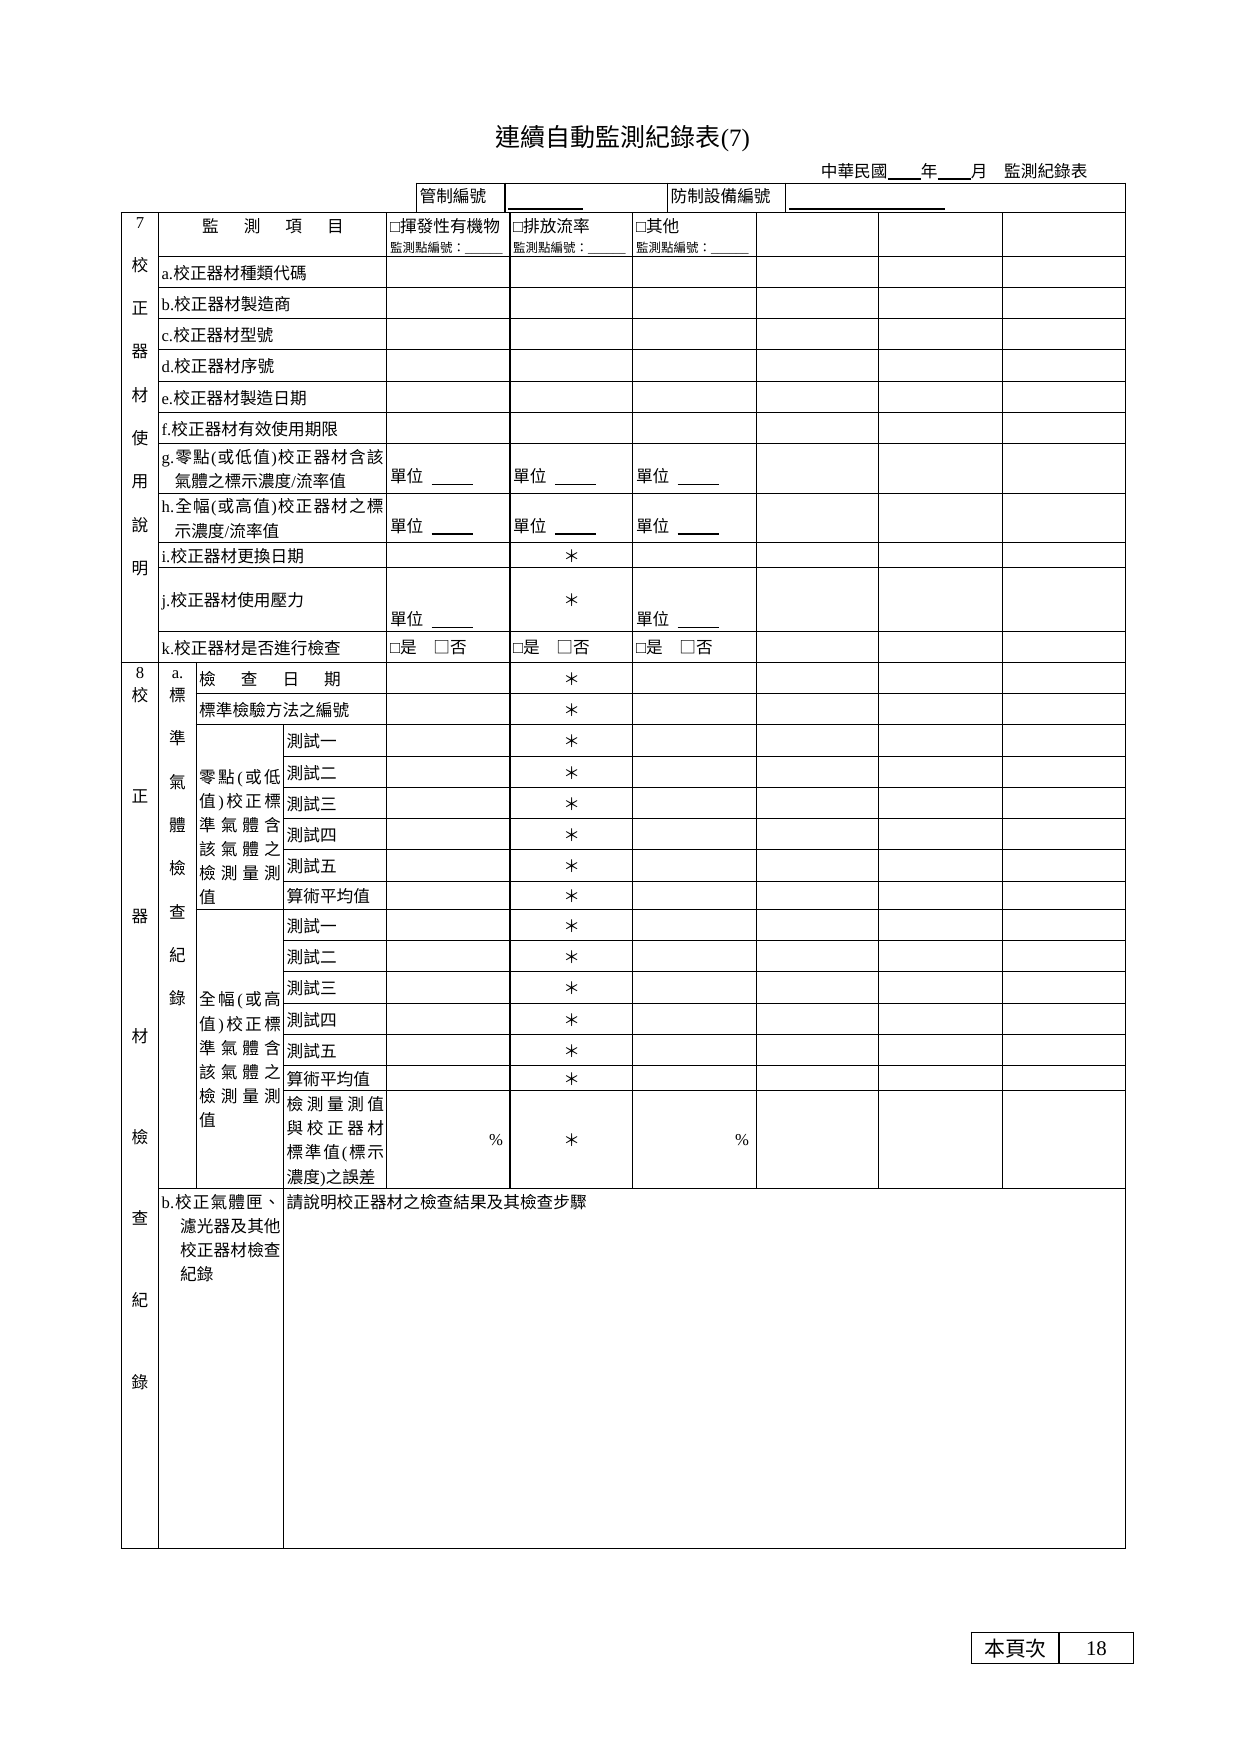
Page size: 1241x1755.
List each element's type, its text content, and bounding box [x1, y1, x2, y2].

table_cell [757, 910, 878, 940]
table_cell [879, 213, 1002, 256]
table_cell [1003, 213, 1125, 256]
table_cell [387, 382, 509, 412]
table_cell [1003, 413, 1125, 443]
table_cell [757, 350, 878, 381]
table_cell ＊ [511, 1091, 632, 1188]
table_cell [1003, 1035, 1125, 1065]
table_cell d.校正器材序號 [159, 350, 386, 381]
table_cell [511, 288, 632, 318]
table_cell [633, 1004, 756, 1034]
table_cell □是 □否 [387, 632, 509, 662]
table_cell b.校正氣體匣、濾光器及其他校正器材檢查紀錄 [159, 1189, 283, 1548]
table_cell 測試三 [284, 972, 386, 1002]
table_cell [757, 1091, 878, 1188]
table_cell 零點(或低值)校正標準氣體含該氣體之檢測量測值 [197, 725, 283, 909]
table_cell [1003, 444, 1125, 492]
table_cell 單位 [511, 494, 632, 542]
table_cell [633, 850, 756, 881]
table_cell [879, 288, 1002, 318]
table_cell [879, 910, 1002, 940]
table_cell 單位 [387, 444, 509, 492]
table_cell [879, 1035, 1002, 1065]
table_cell [879, 632, 1002, 662]
table_cell [511, 350, 632, 381]
table_cell [633, 1066, 756, 1090]
table_cell [757, 444, 878, 492]
table_cell ＊ [511, 910, 632, 940]
table_cell [879, 725, 1002, 756]
table_cell [757, 1066, 878, 1090]
table_cell [387, 288, 509, 318]
table_cell ＊ [511, 543, 632, 567]
table_cell [633, 350, 756, 381]
table_cell [757, 972, 878, 1002]
table_cell [1003, 568, 1125, 631]
table_cell [511, 382, 632, 412]
table_cell [387, 694, 509, 724]
table_cell b.校正器材製造商 [159, 288, 386, 318]
table_cell [633, 663, 756, 693]
table_cell [757, 757, 878, 787]
table_cell g.零點(或低值)校正器材含該氣體之標示濃度/流率值 [159, 444, 386, 492]
table_cell [1003, 1091, 1125, 1188]
table_cell [757, 257, 878, 287]
table_cell [387, 882, 509, 909]
table_cell [633, 941, 756, 971]
table_cell [387, 1004, 509, 1034]
table_cell [387, 910, 509, 940]
table_cell 監 測 項 目 [159, 213, 386, 256]
table_cell [387, 319, 509, 349]
table_cell [879, 350, 1002, 381]
table_cell ＊ [511, 725, 632, 756]
table_cell [387, 788, 509, 818]
table_cell [757, 1004, 878, 1034]
table_cell 檢測量測值與校正器材標準值(標示濃度)之誤差 [284, 1091, 386, 1188]
table_cell [1003, 319, 1125, 349]
table_cell 標準檢驗方法之編號 [197, 694, 386, 724]
table_cell [387, 257, 509, 287]
table_cell [879, 1066, 1002, 1090]
table_cell [879, 257, 1002, 287]
table_cell 測試二 [284, 941, 386, 971]
table_cell 單位 [633, 568, 756, 631]
table_cell 測試四 [284, 819, 386, 849]
table_cell [757, 382, 878, 412]
table_cell [633, 972, 756, 1002]
table_cell [879, 1091, 1002, 1188]
table_cell [879, 568, 1002, 631]
table_cell [757, 882, 878, 909]
table_cell [387, 350, 509, 381]
table_cell [757, 663, 878, 693]
table_cell [1003, 972, 1125, 1002]
table_cell [879, 819, 1002, 849]
table_cell [633, 788, 756, 818]
table_cell j.校正器材使用壓力 [159, 568, 386, 631]
table_cell [633, 757, 756, 787]
table_cell [757, 288, 878, 318]
table_cell □其他 監測點編號：______ [633, 213, 756, 256]
table_cell [757, 725, 878, 756]
table_cell k.校正器材是否進行檢查 [159, 632, 386, 662]
table_cell [633, 382, 756, 412]
table_cell [387, 941, 509, 971]
table_cell [1003, 1066, 1125, 1090]
table_cell [757, 543, 878, 567]
table_cell 測試一 [284, 910, 386, 940]
table_cell 測試一 [284, 725, 386, 756]
table_cell [757, 941, 878, 971]
table_cell ＊ [511, 757, 632, 787]
table_cell ＊ [511, 819, 632, 849]
table_cell [757, 413, 878, 443]
table_cell 測試五 [284, 1035, 386, 1065]
table_cell [879, 444, 1002, 492]
table_cell 測試五 [284, 850, 386, 881]
table_cell [633, 288, 756, 318]
table_cell [1003, 694, 1125, 724]
table_cell [879, 663, 1002, 693]
table_cell ＊ [511, 882, 632, 909]
table_cell % [633, 1091, 756, 1188]
table_header 防制設備編號 [668, 184, 785, 212]
table_cell a.校正器材種類代碼 [159, 257, 386, 287]
table_cell [879, 941, 1002, 971]
table_cell [757, 1035, 878, 1065]
table_cell [879, 1004, 1002, 1034]
table_cell 單位 [633, 494, 756, 542]
table_cell [633, 1035, 756, 1065]
table_cell 測試二 [284, 757, 386, 787]
table_cell ＊ [511, 1035, 632, 1065]
table_cell [1003, 663, 1125, 693]
table_cell 單位 [633, 444, 756, 492]
table_cell 算術平均值 [284, 1066, 386, 1090]
table_cell □是 □否 [511, 632, 632, 662]
table_cell [1003, 788, 1125, 818]
table_cell 單位 [387, 494, 509, 542]
table_cell % [387, 1091, 509, 1188]
table_cell [387, 757, 509, 787]
table_cell [1003, 1004, 1125, 1034]
table_cell ＊ [511, 663, 632, 693]
table_cell ＊ [511, 788, 632, 818]
text 連續自動監測紀錄表(7) [118, 117, 1127, 154]
table_cell ＊ [511, 694, 632, 724]
table_cell a. 標 準 氣 體 檢 查 紀 錄 [159, 663, 196, 1188]
table_cell [879, 757, 1002, 787]
table_cell [511, 413, 632, 443]
table_cell 7 校 正 器 材 使 用 說 明 [122, 213, 158, 662]
table_cell [879, 882, 1002, 909]
table_cell [1003, 941, 1125, 971]
table_cell [1003, 288, 1125, 318]
table_cell [633, 257, 756, 287]
table_header [121, 183, 416, 212]
table_cell [1003, 882, 1125, 909]
table_cell [879, 972, 1002, 1002]
table_cell [1003, 257, 1125, 287]
table_cell [387, 725, 509, 756]
table_cell [387, 1035, 509, 1065]
table_cell □排放流率 監測點編號：______ [511, 213, 632, 256]
table_cell [633, 319, 756, 349]
table_cell [879, 413, 1002, 443]
table_cell 算術平均值 [284, 882, 386, 909]
table_cell [387, 972, 509, 1002]
table_cell [387, 850, 509, 881]
table_cell [879, 543, 1002, 567]
table_cell [387, 663, 509, 693]
table_cell [633, 819, 756, 849]
table_cell [633, 725, 756, 756]
table_cell 檢 查 日 期 [197, 663, 386, 693]
table_cell ＊ [511, 568, 632, 631]
table_cell [511, 319, 632, 349]
table_cell [1003, 543, 1125, 567]
table_cell [387, 413, 509, 443]
table_cell [387, 543, 509, 567]
table_cell e.校正器材製造日期 [159, 382, 386, 412]
table_cell [879, 850, 1002, 881]
table_cell [1003, 725, 1125, 756]
table_cell ＊ [511, 850, 632, 881]
table_cell h.全幅(或高值)校正器材之標示濃度/流率值 [159, 494, 386, 542]
table_cell ＊ [511, 1066, 632, 1090]
table_cell [757, 850, 878, 881]
table_cell [633, 413, 756, 443]
table_cell f.校正器材有效使用期限 [159, 413, 386, 443]
table_header [786, 184, 1125, 212]
table_header 管制編號 [417, 184, 504, 212]
table_cell [757, 568, 878, 631]
table_cell □是 □否 [633, 632, 756, 662]
table_cell [387, 1066, 509, 1090]
table_cell 單位 [511, 444, 632, 492]
table_cell [757, 319, 878, 349]
table_cell ＊ [511, 1004, 632, 1034]
table_cell 測試四 [284, 1004, 386, 1034]
table_cell 8 校 正 器 材 檢 查 紀 錄 [122, 663, 158, 1548]
table_cell [633, 694, 756, 724]
table_cell 測試三 [284, 788, 386, 818]
table_cell [1003, 382, 1125, 412]
table_cell [879, 319, 1002, 349]
table_cell [1003, 819, 1125, 849]
table_cell □揮發性有機物 監測點編號：______ [387, 213, 509, 256]
table_cell [1003, 494, 1125, 542]
table_cell [633, 882, 756, 909]
table_cell [757, 494, 878, 542]
table_cell i.校正器材更換日期 [159, 543, 386, 567]
table_cell [1003, 850, 1125, 881]
table_cell 全幅(或高值)校正標準氣體含該氣體之檢測量測值 [197, 910, 283, 1188]
table_cell [1003, 910, 1125, 940]
table_cell ＊ [511, 941, 632, 971]
table_cell ＊ [511, 972, 632, 1002]
table_cell [387, 819, 509, 849]
table_cell [879, 382, 1002, 412]
table_cell [879, 694, 1002, 724]
table_cell 請說明校正器材之檢查結果及其檢查步驟 [284, 1189, 1125, 1548]
table_cell [633, 543, 756, 567]
table_cell [1003, 757, 1125, 787]
table_cell [879, 788, 1002, 818]
table_cell [1003, 632, 1125, 662]
table_cell [757, 213, 878, 256]
table_cell [1003, 350, 1125, 381]
table_cell [757, 632, 878, 662]
table_cell c.校正器材型號 [159, 319, 386, 349]
table_cell [757, 694, 878, 724]
table_header [506, 184, 667, 212]
table_cell 單位 [387, 568, 509, 631]
text 中華民國 年 月 監測紀錄表 [118, 154, 1087, 182]
table_cell [511, 257, 632, 287]
table_cell [879, 494, 1002, 542]
table_cell [757, 819, 878, 849]
table_cell [757, 788, 878, 818]
table_cell [633, 910, 756, 940]
